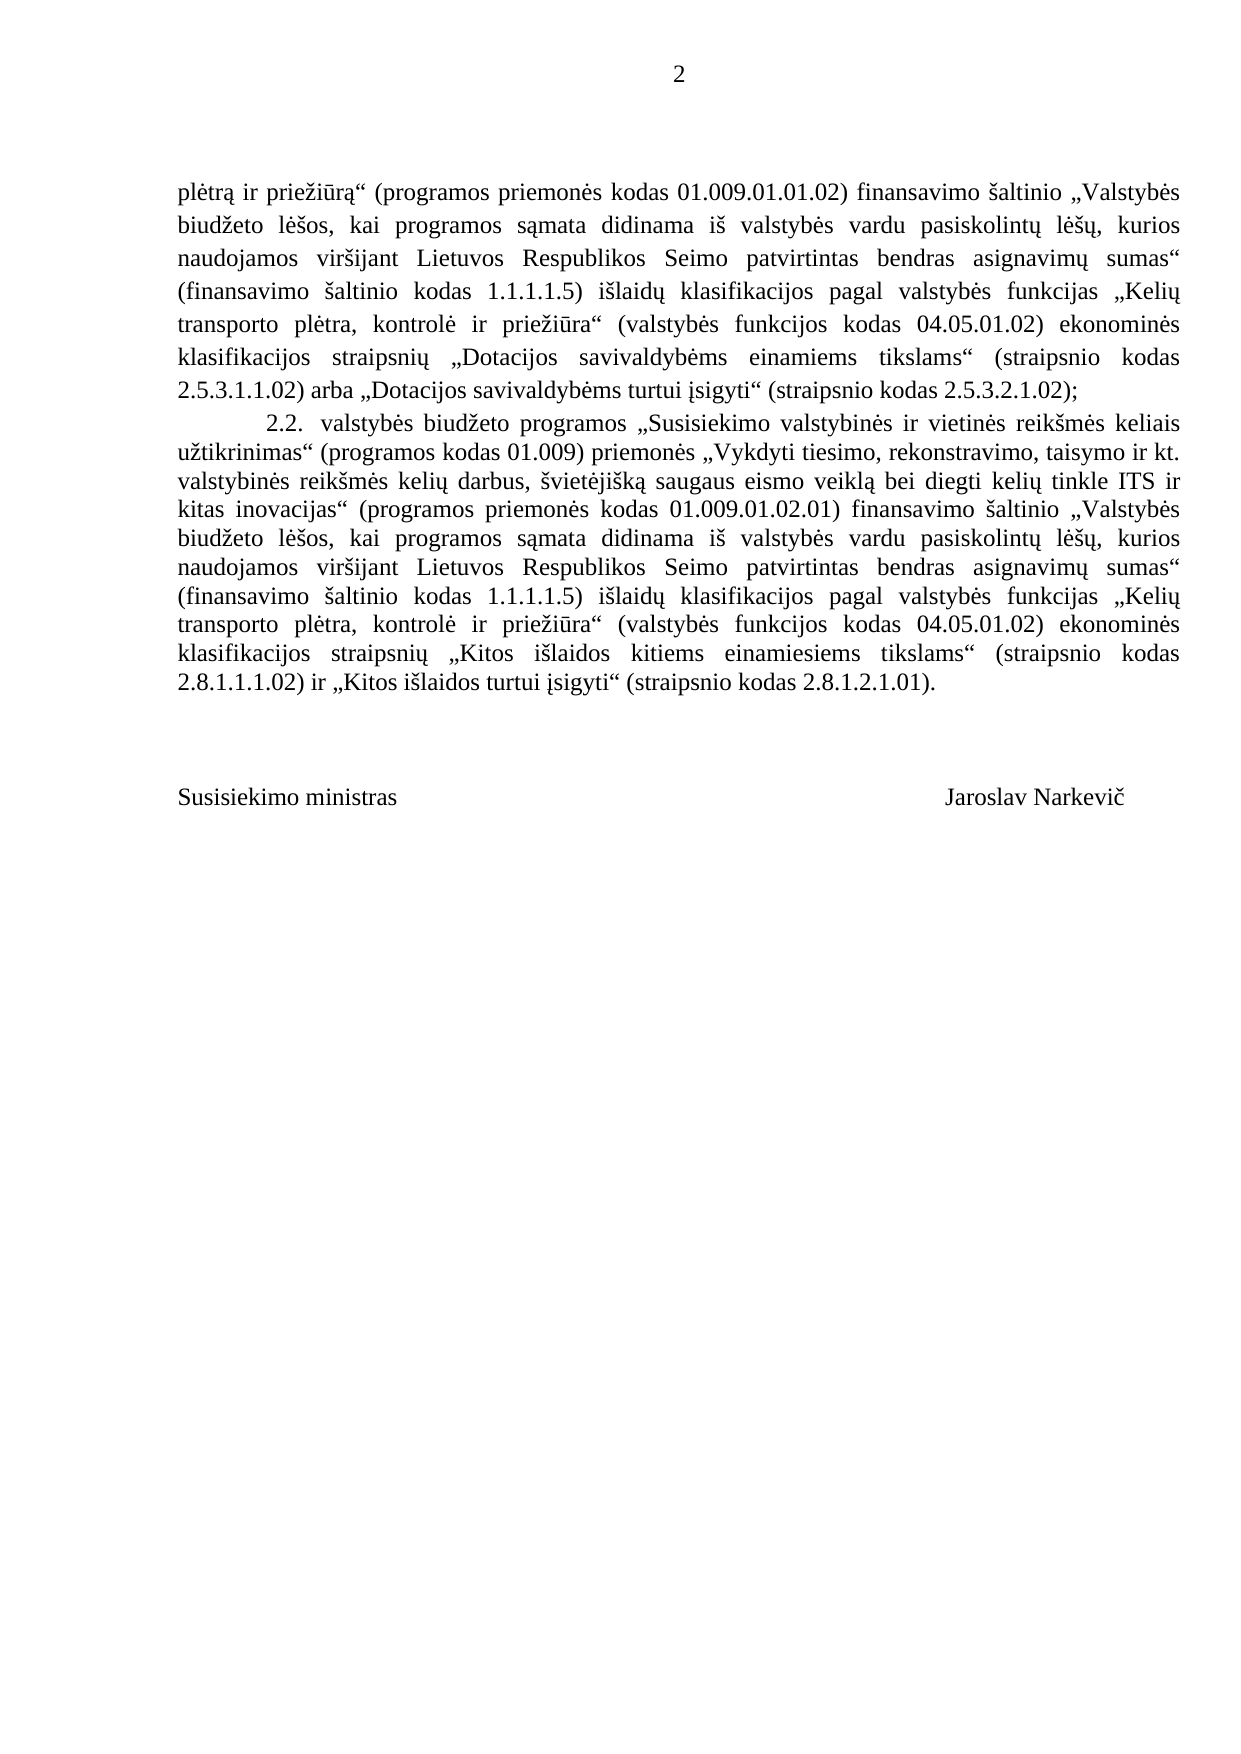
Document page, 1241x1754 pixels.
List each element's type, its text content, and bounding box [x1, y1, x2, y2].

text Susisiekimo ministras Jaroslav Narkevič [177, 782, 1181, 811]
text plėtrą ir priežiūrą“ (programos priemonės kodas 01.009.01.01.02) finansavimo šaltinio „Valstybės biudžeto lėšos, kai programos sąmata didinama iš valstybės vardu pasiskolintų lėšų, kurios naudojamos viršijant Lietuvos Respublikos Seimo patvirtintas bendras asignavimų sumas“ (finansavimo šaltinio kodas 1.1.1.1.5) išlaidų klasifikacijos pagal valstybės funkcijas „Kelių transporto plėtra, kontrolė ir priežiūra“ (valstybės funkcijos kodas 04.05.01.02) ekonominės klasifikacijos straipsnių „Dotacijos savivaldybėms einamiems tikslams“ (straipsnio kodas 2.5.3.1.1.02) arba „Dotacijos savivaldybėms turtui įsigyti“ (straipsnio kodas 2.5.3.2.1.02); [177, 177, 1181, 404]
text 2.2. valstybės biudžeto programos „Susisiekimo valstybinės ir vietinės reikšmės keliais užtikrinimas“ (programos kodas 01.009) priemonės „Vykdyti tiesimo, rekonstravimo, taisymo ir kt. valstybinės reikšmės kelių darbus, švietėjišką saugaus eismo veiklą bei diegti kelių tinkle ITS ir kitas inovacijas“ (programos priemonės kodas 01.009.01.02.01) finansavimo šaltinio „Valstybės biudžeto lėšos, kai programos sąmata didinama iš valstybės vardu pasiskolintų lėšų, kurios naudojamos viršijant Lietuvos Respublikos Seimo patvirtintas bendras asignavimų sumas“ (finansavimo šaltinio kodas 1.1.1.1.5) išlaidų klasifikacijos pagal valstybės funkcijas „Kelių transporto plėtra, kontrolė ir priežiūra“ (valstybės funkcijos kodas 04.05.01.02) ekonominės klasifikacijos straipsnių „Kitos išlaidos kitiems einamiesiems tikslams“ (straipsnio kodas 2.8.1.1.1.02) ir „Kitos išlaidos turtui įsigyti“ (straipsnio kodas 2.8.1.2.1.01). [177, 408, 1181, 696]
